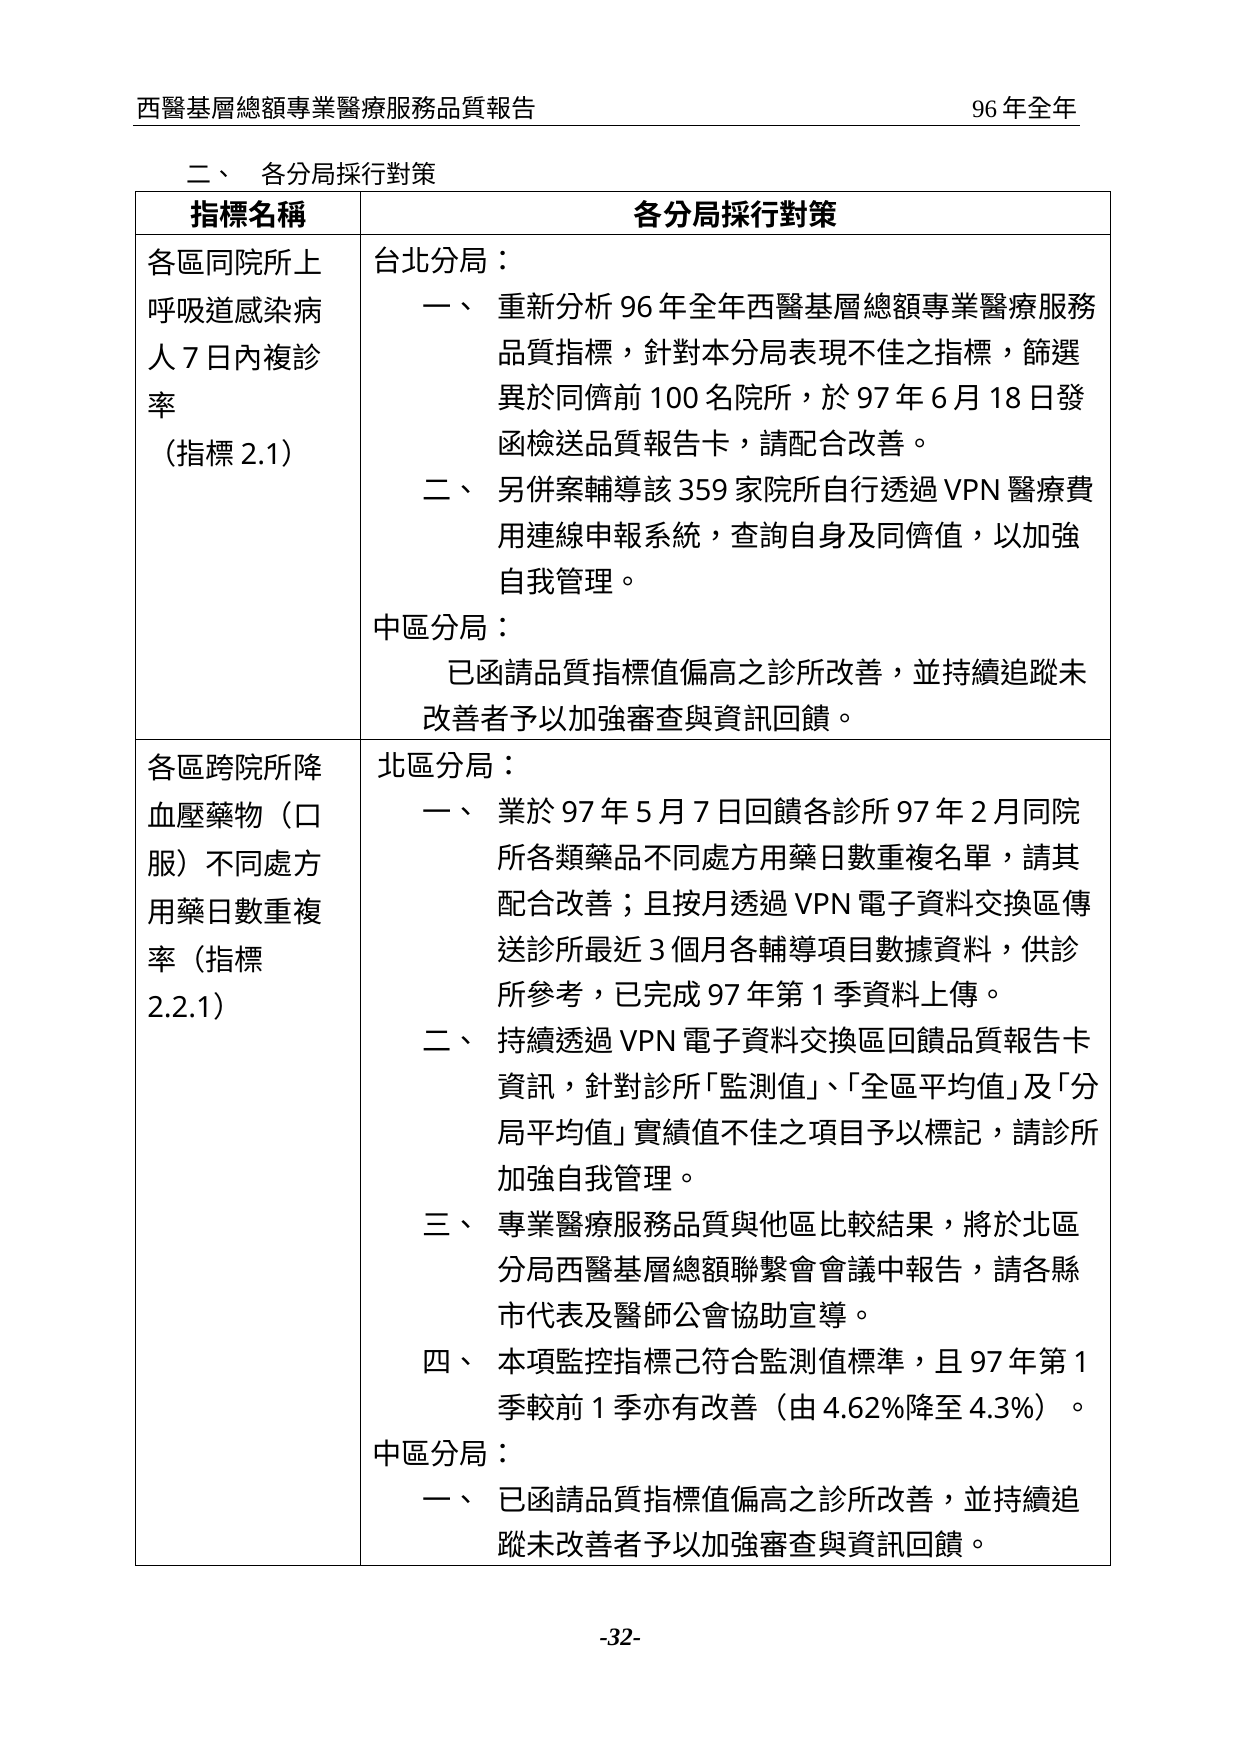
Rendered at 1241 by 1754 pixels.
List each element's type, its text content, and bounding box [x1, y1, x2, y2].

table_header 各分局採行對策 [361, 192, 1110, 234]
table_header 指標名稱 [136, 192, 360, 234]
list 各分局採行對策 [186, 155, 1104, 191]
table_cell 北區分局： 業於97年5月7日回饋各診所97年2月同院所各類藥品不同處方用藥日數重複名單，請其配合改善；且按月透過VPN電子資料交換區傳送診所最近3個月各輔導項目數據資料，供診所參考，已完成97年第1季資料上傳。 持續透過VPN電子資料交換區回饋品質報告卡資訊，針對診所「監測值」、「全區平均值」及「分局平均值」實績值不佳之項目予以標記，請診所加強自我管理。 專業醫療服務品質與他區比較結果，將於北區分局西醫基層總額聯繫會會議中報告，請各縣市代表及醫師公會協助宣導。 本項監控指標己符合監測值標準，且97年第1季較前1季亦有改善（由4.62%降至4.3%）。 中區分局： 已函請品質指標值偏高之診所改善，並持續追蹤未改善者予以加強審查與資訊回饋。 用藥日數複率係以「同院所」指標為輔導標的，「跨院所」部份則加強宣導健保IC卡第二階段存放內容之登錄上傳作業。 本分局輔導過程中，屢次接獲醫師反映因休診或國人休旅遊等外在因素，致1至2日的用藥日數重複實難避免，建請納入未來修正指標之參考。 南區分局： 於西醫基層總額聯繫會會議中報告本季專醫服務品質結果分布，請各縣市代表及醫師公會協助宣導。 篩選不同處方用藥日數重複率高於同儕值前10名院所函請改善。 本項指標雖略低於全局平均值，仍維持在監測值內，惟將持續與分區共同管理輔導監測，輔導成效由95年5.18%至96年降為4.70%已有改善。 東區分局： 以同院所指標高於監測值之院所函請花東二縣醫師公會輔導，並請院所改善。 97年6月22日召開西醫基層總額聯繫會議，提報轄區指標監測情形，及各指標前10名供參，尋求管控共識。 [361, 740, 1110, 1565]
table_cell 各區跨院所降血壓藥物（口服）不同處方用藥日數重複率（指標2.2.1） [136, 740, 360, 1565]
table_cell 台北分局： 重新分析96年全年西醫基層總額專業醫療服務品質指標，針對本分局表現不佳之指標，篩選異於同儕前100名院所，於97年6月18日發函檢送品質報告卡，請配合改善。 另併案輔導該359家院所自行透過VPN醫療費用連線申報系統，查詢自身及同儕值，以加強自我管理。 中區分局： 已函請品質指標值偏高之診所改善，並持續追蹤未改善者予以加強審查與資訊回饋。 [361, 235, 1110, 739]
table_cell 各區同院所上呼吸道感染病人7日內複診率 （指標2.1） [136, 235, 360, 739]
